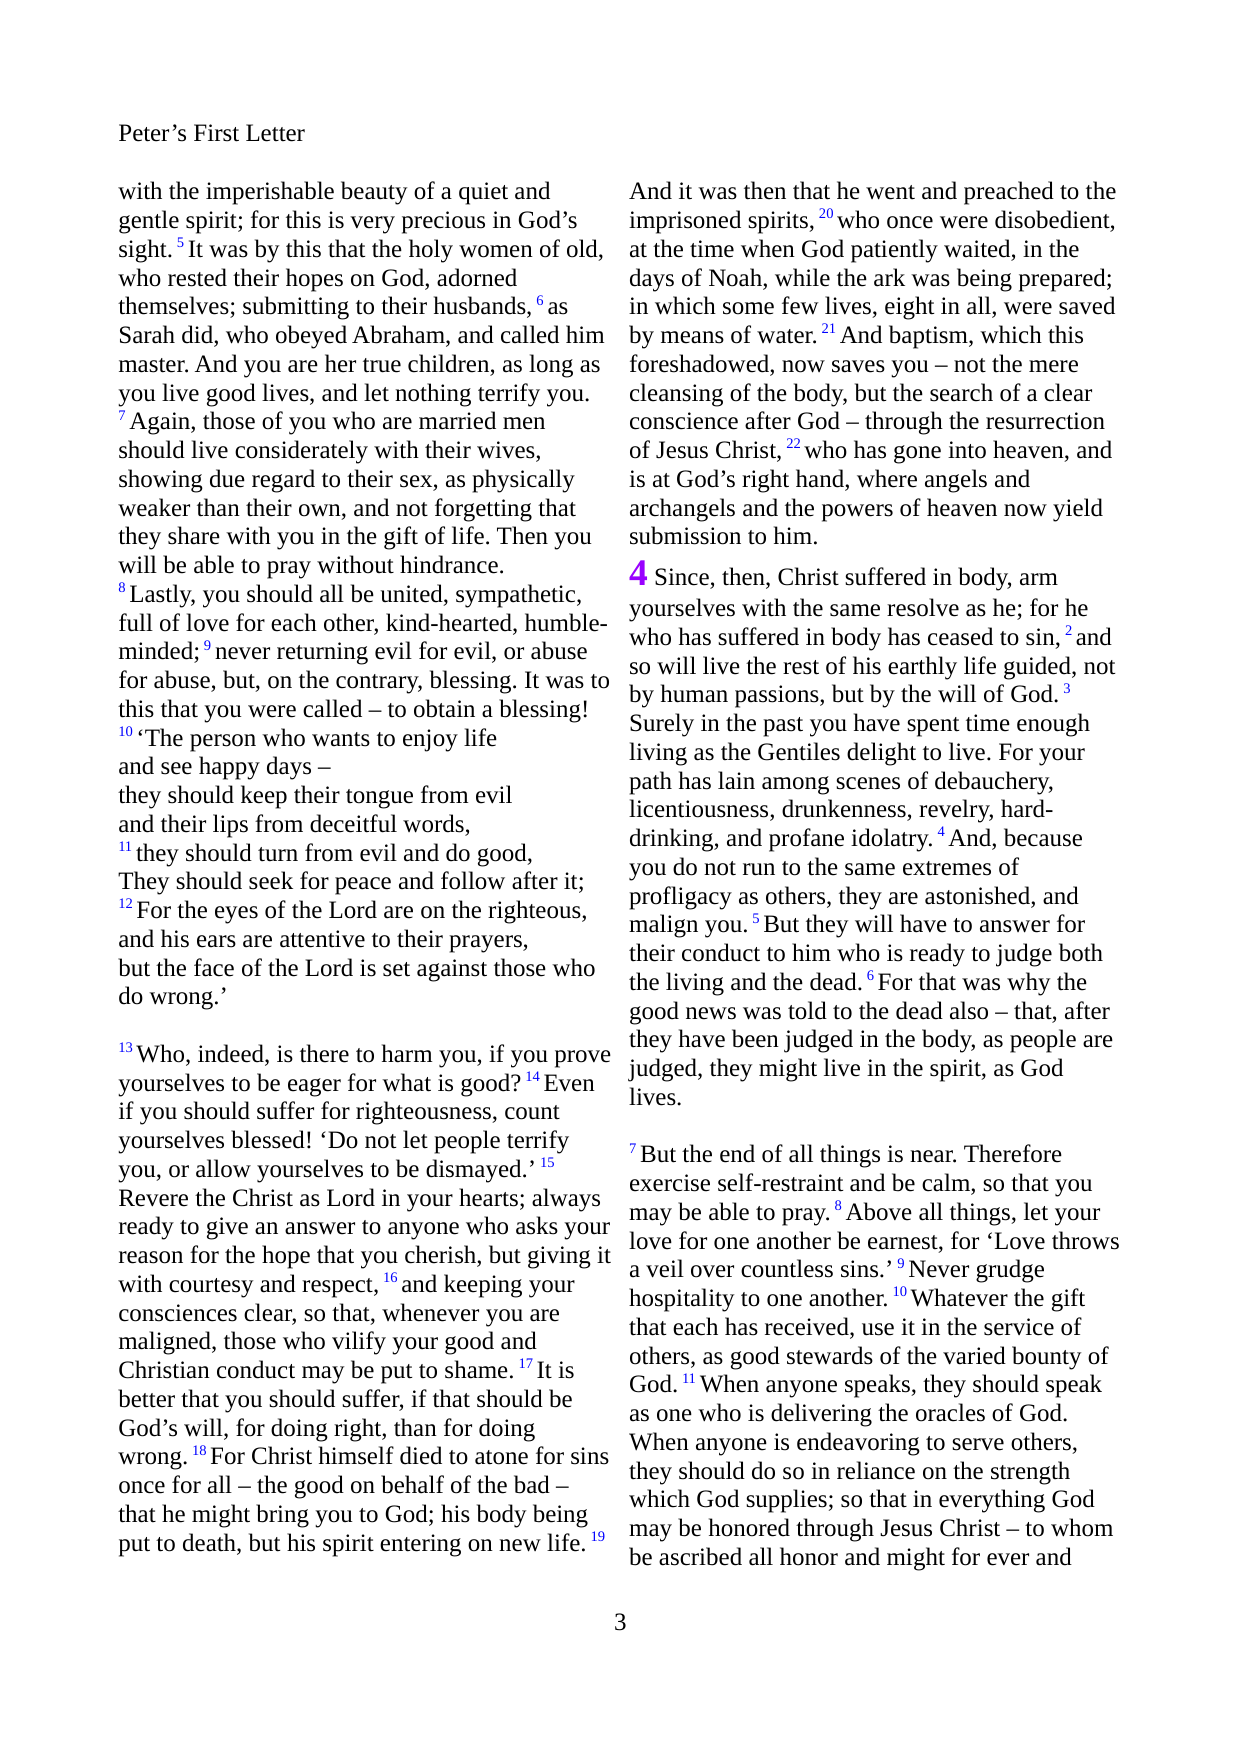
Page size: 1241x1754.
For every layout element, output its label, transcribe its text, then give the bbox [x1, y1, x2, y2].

text 8 Lastly, you should all be united, sympathetic, full of love for each other, kind-hearted, humble-minded; 9 never returning evil for evil, or abuse for abuse, but, on the contrary, blessing. It was to this that you were called – to obtain a blessing! [118, 579, 611, 723]
text 12 For the eyes of the Lord are on the righteous, [118, 895, 611, 924]
text and his ears are attentive to their prayers, [118, 924, 611, 953]
text And it was then that he went and preached to the imprisoned spirits, 20 who once were disobedient, at the time when God patiently waited, in the days of Noah, while the ark was being prepared; in which some few lives, eight in all, were saved by means of water. 21 And baptism, which this foreshadowed, now saves you – not the mere cleansing of the body, but the search of a clear conscience after God – through the resurrection of Jesus Christ, 22 who has gone into heaven, and is at God’s right hand, where angels and archangels and the powers of heaven now yield submission to him. [629, 176, 1122, 550]
text 7 Again, those of you who are married men should live considerately with their wives, showing due regard to their sex, as physically weaker than their own, and not forgetting that they share with you in the gift of life. Then you will be able to pray without hindrance. [118, 406, 611, 579]
text 10 ‘The person who wants to enjoy life [118, 723, 611, 751]
text but the face of the Lord is set against those who do wrong.’ [118, 953, 611, 1010]
text with the imperishable beauty of a quiet and gentle spirit; for this is very precious in God’s sight. 5 It was by this that the holy women of old, who rested their hopes on God, adorned themselves; submitting to their husbands, 6 as Sarah did, who obeyed Abraham, and called him master. And you are her true children, as long as you live good lives, and let nothing terrify you. [118, 176, 611, 406]
text they should keep their tongue from evil [118, 780, 611, 809]
text and their lips from deceitful words, [118, 809, 611, 838]
text 13 Who, indeed, is there to harm you, if you prove yourselves to be eager for what is good? 14 Even if you should suffer for righteousness, count yourselves blessed! ‘Do not let people terrify you, or allow yourselves to be dismayed.’ 15 Revere the Christ as Lord in your hearts; always ready to give an answer to anyone who asks your reason for the hope that you cherish, but giving it with courtesy and respect, 16 and keeping your consciences clear, so that, whenever you are maligned, those who vilify your good and Christian conduct may be put to shame. 17 It is better that you should suffer, if that should be God’s will, for doing right, than for doing wrong. 18 For Christ himself died to atone for sins once for all – the good on behalf of the bad – that he might bring you to God; his body being put to death, but his spirit entering on new life. 19 [118, 1039, 611, 1556]
text 7 But the end of all things is near. Therefore exercise self-restraint and be calm, so that you may be able to pray. 8 Above all things, let your love for one another be earnest, for ‘Love throws a veil over countless sins.’ 9 Never grudge hospitality to one another. 10 Whatever the gift that each has received, use it in the service of others, as good stewards of the varied bounty of God. 11 When anyone speaks, they should speak as one who is delivering the oracles of God. When anyone is endeavoring to serve others, they should do so in reliance on the strength which God supplies; so that in everything God may be honored through Jesus Christ – to whom be ascribed all honor and might for ever and [629, 1139, 1122, 1571]
text and see happy days – [118, 751, 611, 780]
text 4 Since, then, Christ suffered in body, arm yourselves with the same resolve as he; for he who has suffered in body has ceased to sin, 2 and so will live the rest of his earthly life guided, not by human passions, but by the will of God. 3 Surely in the past you have spent time enough living as the Gentiles delight to live. For your path has lain among scenes of debauchery, licentiousness, drunkenness, revelry, hard-drinking, and profane idolatry. 4 And, because you do not run to the same extremes of profligacy as others, they are astonished, and malign you. 5 But they will have to answer for their conduct to him who is ready to judge both the living and the dead. 6 For that was why the good news was told to the dead also – that, after they have been judged in the body, as people are judged, they might live in the spirit, as God lives. [629, 550, 1122, 1111]
text They should seek for peace and follow after it; [118, 866, 611, 895]
text 11 they should turn from evil and do good, [118, 838, 611, 866]
